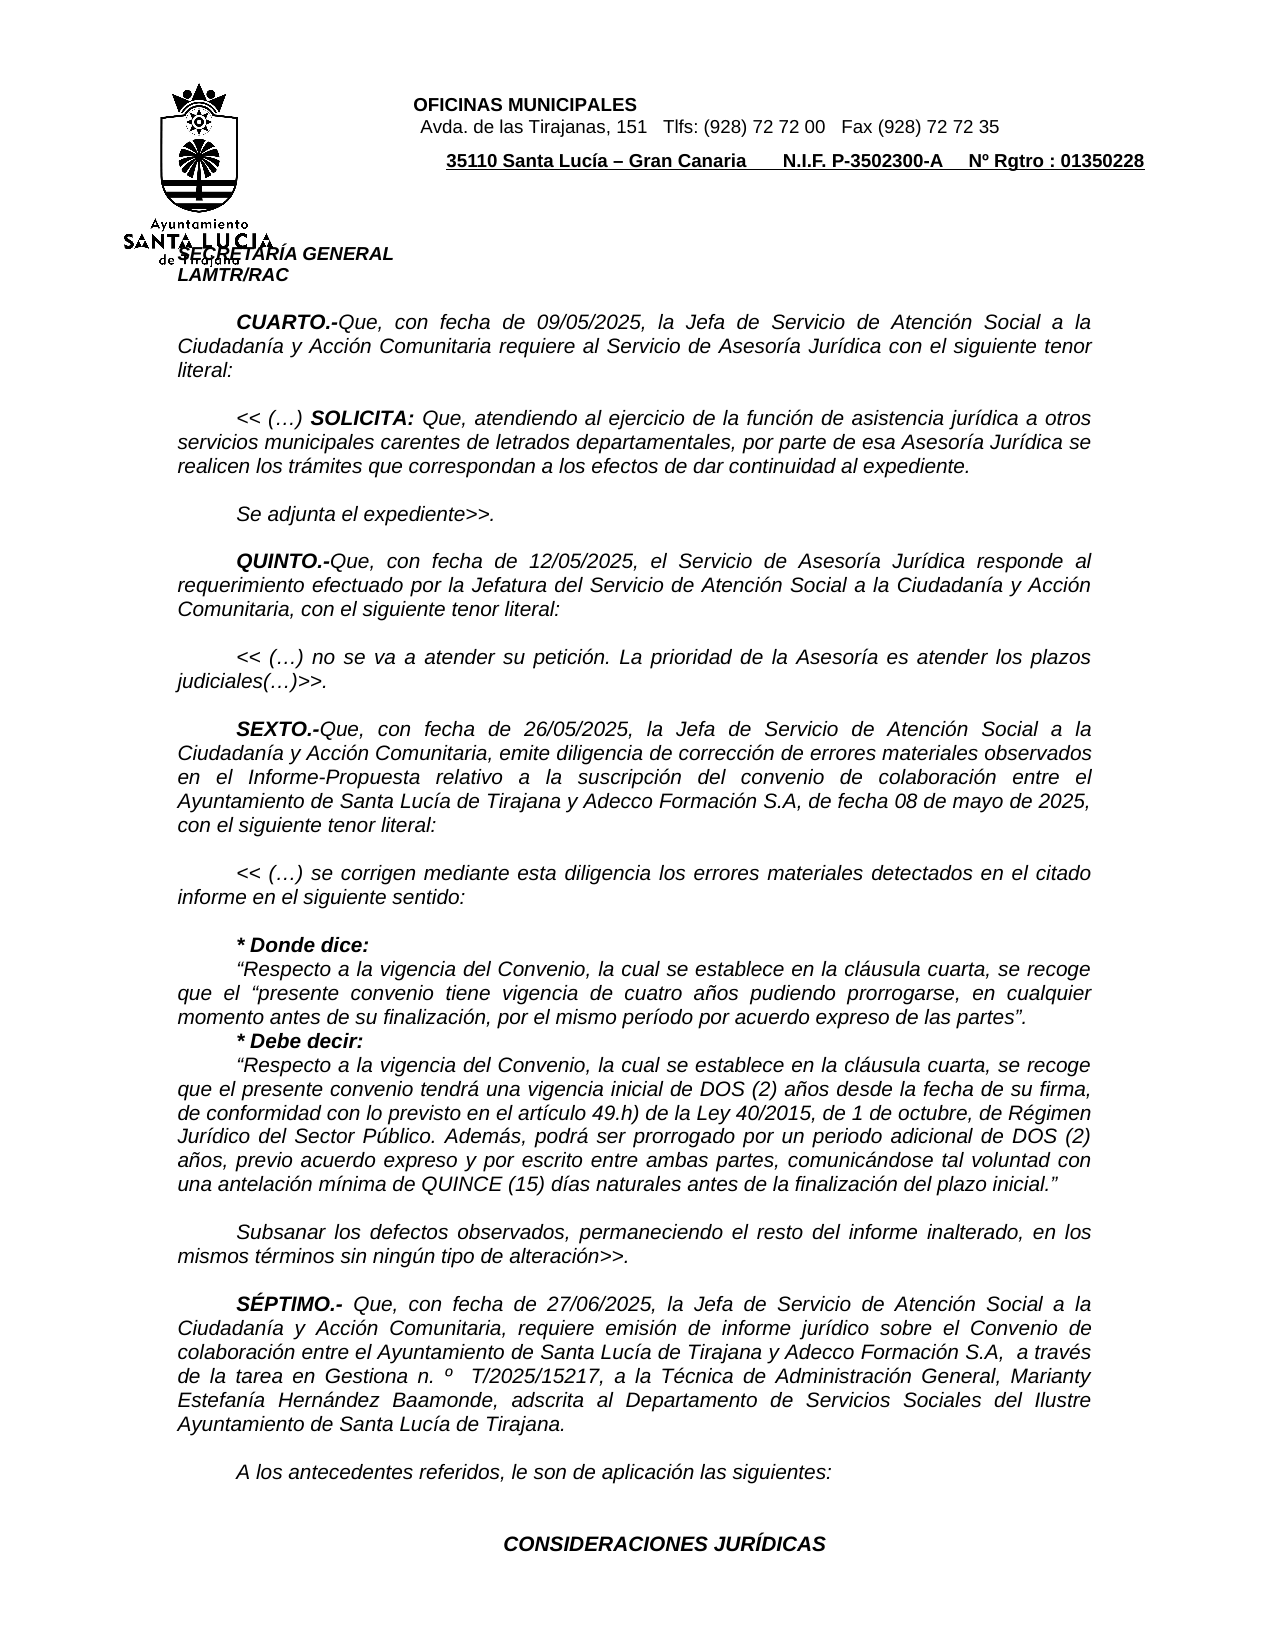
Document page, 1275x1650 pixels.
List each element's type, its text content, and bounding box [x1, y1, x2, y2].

text << (…) se corrigen mediante esta diligencia los errores materiales detectados en el citado informe en el siguiente sentido: [177, 861, 1095, 909]
text A los antecedentes referidos, le son de aplicación las siguientes: [177, 1460, 1095, 1484]
text * Debe decir: [177, 1028, 1095, 1052]
text CUARTO.-Que, con fecha de 09/05/2025, la Jefa de Servicio de Atención Social a la Ciudadanía y Acción Comunitaria requiere al Servicio de Asesoría Jurídica con el siguiente tenor literal: [177, 310, 1095, 382]
text CONSIDERACIONES JURÍDICAS [177, 1532, 1095, 1556]
text Subsanar los defectos observados, permaneciendo el resto del informe inalterado, en los mismos términos sin ningún tipo de alteración>>. [177, 1220, 1095, 1268]
text “Respecto a la vigencia del Convenio, la cual se establece en la cláusula cuarta, se recoge que el “presente convenio tiene vigencia de cuatro años pudiendo prorrogarse, en cualquier momento antes de su finalización, por el mismo período por acuerdo expreso de las partes”. [177, 957, 1095, 1028]
text Se adjunta el expediente>>. [177, 501, 1095, 525]
text “Respecto a la vigencia del Convenio, la cual se establece en la cláusula cuarta, se recoge que el presente convenio tendrá una vigencia inicial de DOS (2) años desde la fecha de su firma, de conformidad con lo previsto en el artículo 49.h) de la Ley 40/2015, de 1 de octubre, de Régimen Jurídico del Sector Público. Además, podrá ser prorrogado por un periodo adicional de DOS (2) años, previo acuerdo expreso y por escrito entre ambas partes, comunicándose tal voluntad con una antelación mínima de QUINCE (15) días naturales antes de la finalización del plazo inicial.” [177, 1052, 1095, 1196]
text SÉPTIMO.- Que, con fecha de 27/06/2025, la Jefa de Servicio de Atención Social a la Ciudadanía y Acción Comunitaria, requiere emisión de informe jurídico sobre el Convenio de colaboración entre el Ayuntamiento de Santa Lucía de Tirajana y Adecco Formación S.A, a través de la tarea en Gestiona n. º T/2025/15217, a la Técnica de Administración General, Marianty Estefanía Hernández Baamonde, adscrita al Departamento de Servicios Sociales del Ilustre Ayuntamiento de Santa Lucía de Tirajana. [177, 1292, 1095, 1436]
text << (…) no se va a atender su petición. La prioridad de la Asesoría es atender los plazos judiciales(…)>>. [177, 645, 1095, 693]
text << (…) SOLICITA: Que, atendiendo al ejercicio de la función de asistencia jurídica a otros servicios municipales carentes de letrados departamentales, por parte de esa Asesoría Jurídica se realicen los trámites que correspondan a los efectos de dar continuidad al expediente. [177, 406, 1095, 477]
text QUINTO.-Que, con fecha de 12/05/2025, el Servicio de Asesoría Jurídica responde al requerimiento efectuado por la Jefatura del Servicio de Atención Social a la Ciudadanía y Acción Comunitaria, con el siguiente tenor literal: [177, 549, 1095, 621]
text * Donde dice: [177, 933, 1095, 957]
text SEXTO.-Que, con fecha de 26/05/2025, la Jefa de Servicio de Atención Social a la Ciudadanía y Acción Comunitaria, emite diligencia de corrección de errores materiales observados en el Informe-Propuesta relativo a la suscripción del convenio de colaboración entre el Ayuntamiento de Santa Lucía de Tirajana y Adecco Formación S.A, de fecha 08 de mayo de 2025, con el siguiente tenor literal: [177, 717, 1095, 837]
